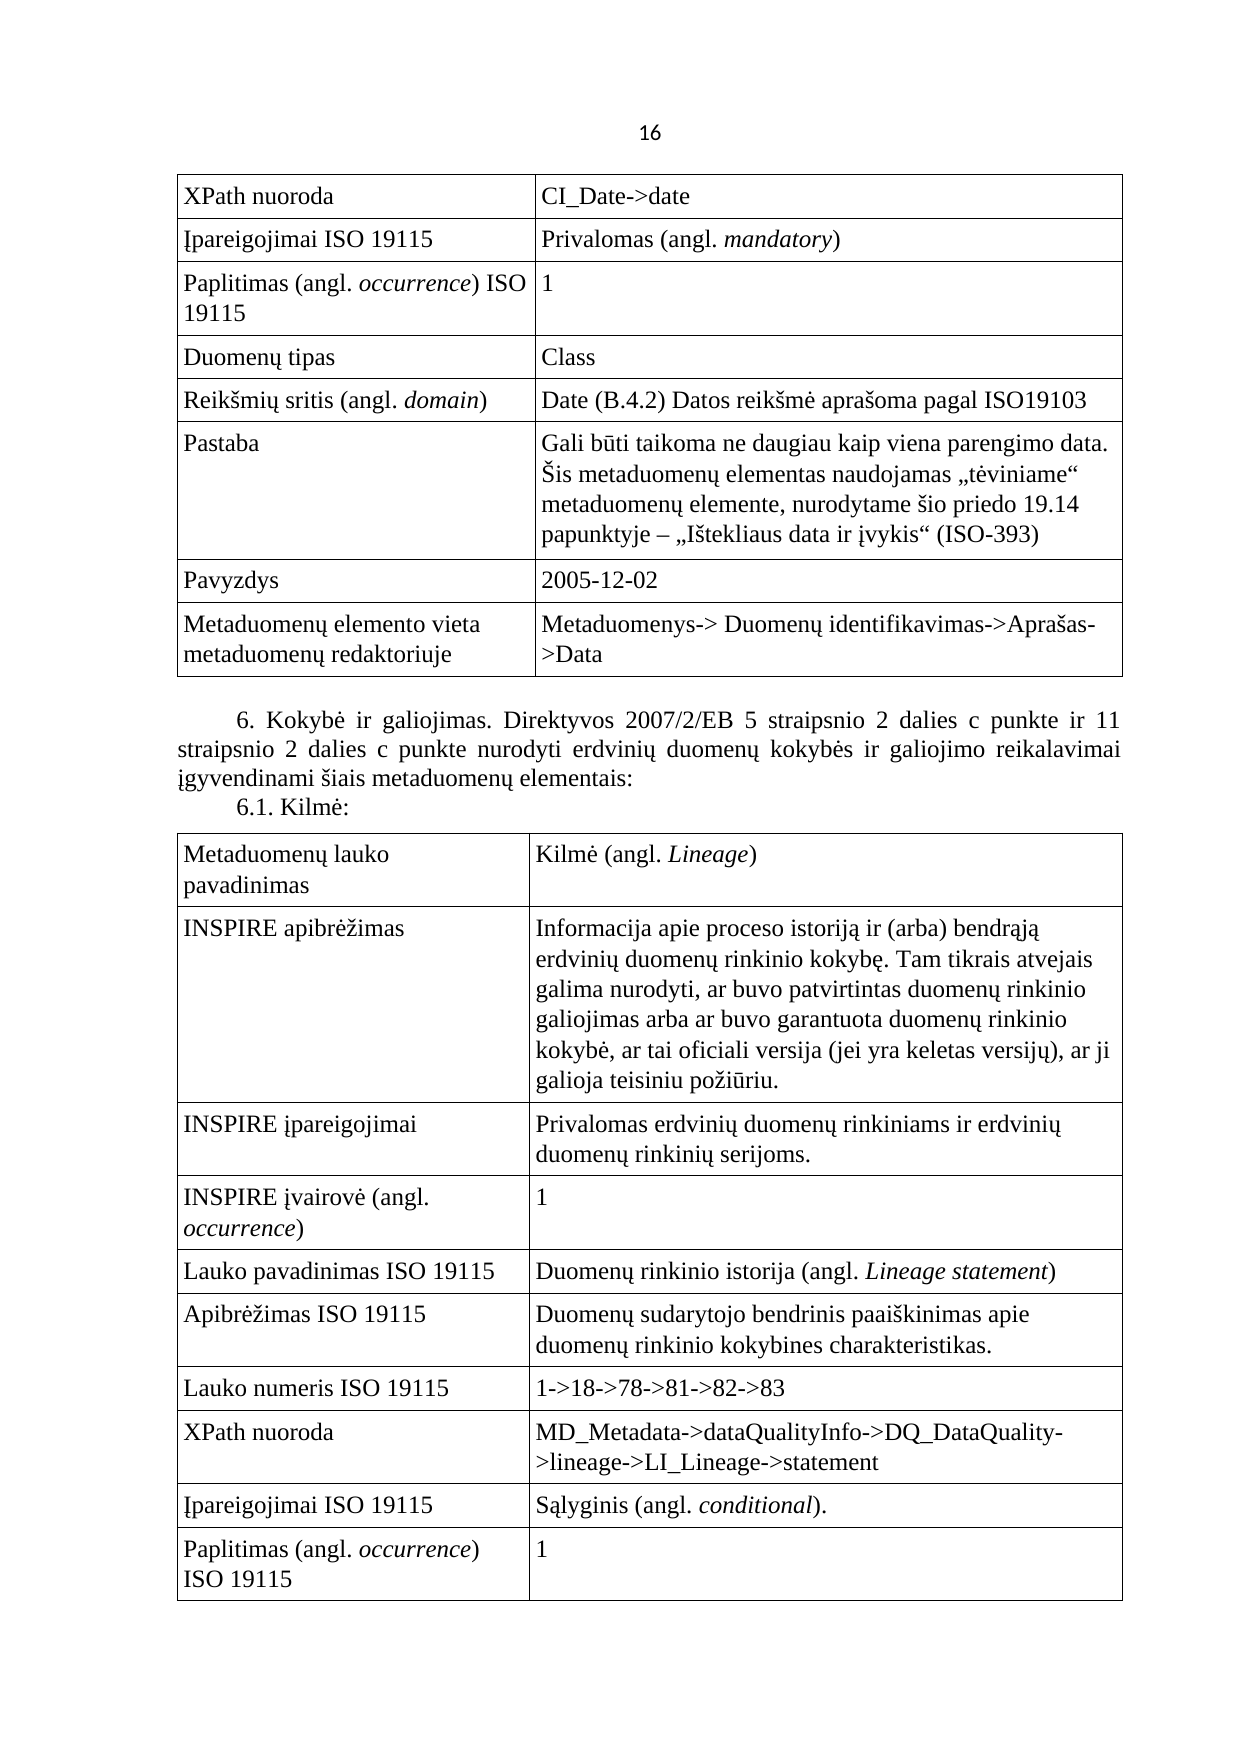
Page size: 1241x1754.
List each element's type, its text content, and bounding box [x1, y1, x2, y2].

table_cell Paplitimas (angl. occurrence) ISO 19115 [178, 262, 535, 334]
table_cell Class [536, 336, 1122, 378]
table_cell XPath nuoroda [178, 175, 535, 217]
table_cell Duomenų sudarytojo bendrinis paaiškinimas apie duomenų rinkinio kokybines charakteristikas. [530, 1294, 1122, 1366]
table_cell INSPIRE įpareigojimai [178, 1103, 529, 1175]
table_cell MD_Metadata->dataQualityInfo->DQ_DataQuality->lineage->LI_Lineage->statement [530, 1411, 1122, 1483]
table_cell Apibrėžimas ISO 19115 [178, 1294, 529, 1366]
table_cell Privalomas erdvinių duomenų rinkiniams ir erdvinių duomenų rinkinių serijoms. [530, 1103, 1122, 1175]
table_cell INSPIRE apibrėžimas [178, 907, 529, 1102]
table_cell Lauko numeris ISO 19115 [178, 1367, 529, 1409]
table_cell CI_Date->date [536, 175, 1122, 217]
table_cell 2005-12-02 [536, 560, 1122, 602]
table_cell Gali būti taikoma ne daugiau kaip viena parengimo data. Šis metaduomenų elementas naudojamas „tėviniame“ metaduomenų elemente, nurodytame šio priedo 19.14 papunktyje – „Ištekliaus data ir įvykis“ (ISO-393) [536, 422, 1122, 559]
table_cell 1 [530, 1528, 1122, 1600]
table_cell XPath nuoroda [178, 1411, 529, 1483]
table_cell Metaduomenų elemento vieta metaduomenų redaktoriuje [178, 603, 535, 676]
table_cell Duomenų rinkinio istorija (angl. Lineage statement) [530, 1250, 1122, 1292]
table_cell Pastaba [178, 422, 535, 559]
table_cell Lauko pavadinimas ISO 19115 [178, 1250, 529, 1292]
table_cell Duomenų tipas [178, 336, 535, 378]
table_cell Įpareigojimai ISO 19115 [178, 219, 535, 261]
table_cell Pavyzdys [178, 560, 535, 602]
table_cell Paplitimas (angl. occurrence) ISO 19115 [178, 1528, 529, 1600]
table_cell Metaduomenys-> Duomenų identifikavimas->Aprašas->Data [536, 603, 1122, 676]
table_cell Privalomas (angl. mandatory) [536, 219, 1122, 261]
table_cell INSPIRE įvairovė (angl. occurrence) [178, 1176, 529, 1249]
table_header Kilmė (angl. Lineage) [530, 834, 1122, 906]
table_header Metaduomenų lauko pavadinimas [178, 834, 529, 906]
table_cell Date (B.4.2) Datos reikšmė aprašoma pagal ISO19103 [536, 379, 1122, 421]
table_cell Sąlyginis (angl. conditional). [530, 1484, 1122, 1527]
table_cell 1 [530, 1176, 1122, 1249]
text 6. Kokybė ir galiojimas. Direktyvos 2007/2/EB 5 straipsnio 2 dalies c punkte ir 11 straipsnio 2 dalies c punkte nurodyti erdvinių duomenų kokybės ir galiojimo reikalavimai įgyvendinami šiais metaduomenų elementais: [177, 706, 1122, 792]
table_cell Įpareigojimai ISO 19115 [178, 1484, 529, 1527]
table_cell 1->18->78->81->82->83 [530, 1367, 1122, 1409]
table_cell Reikšmių sritis (angl. domain) [178, 379, 535, 421]
text 6.1. Kilmė: [177, 792, 1122, 821]
table_cell Informacija apie proceso istoriją ir (arba) bendrąją erdvinių duomenų rinkinio kokybę. Tam tikrais atvejais galima nurodyti, ar buvo patvirtintas duomenų rinkinio galiojimas arba ar buvo garantuota duomenų rinkinio kokybė, ar tai oficiali versija (jei yra keletas versijų), ar ji galioja teisiniu požiūriu. [530, 907, 1122, 1102]
table_cell 1 [536, 262, 1122, 334]
